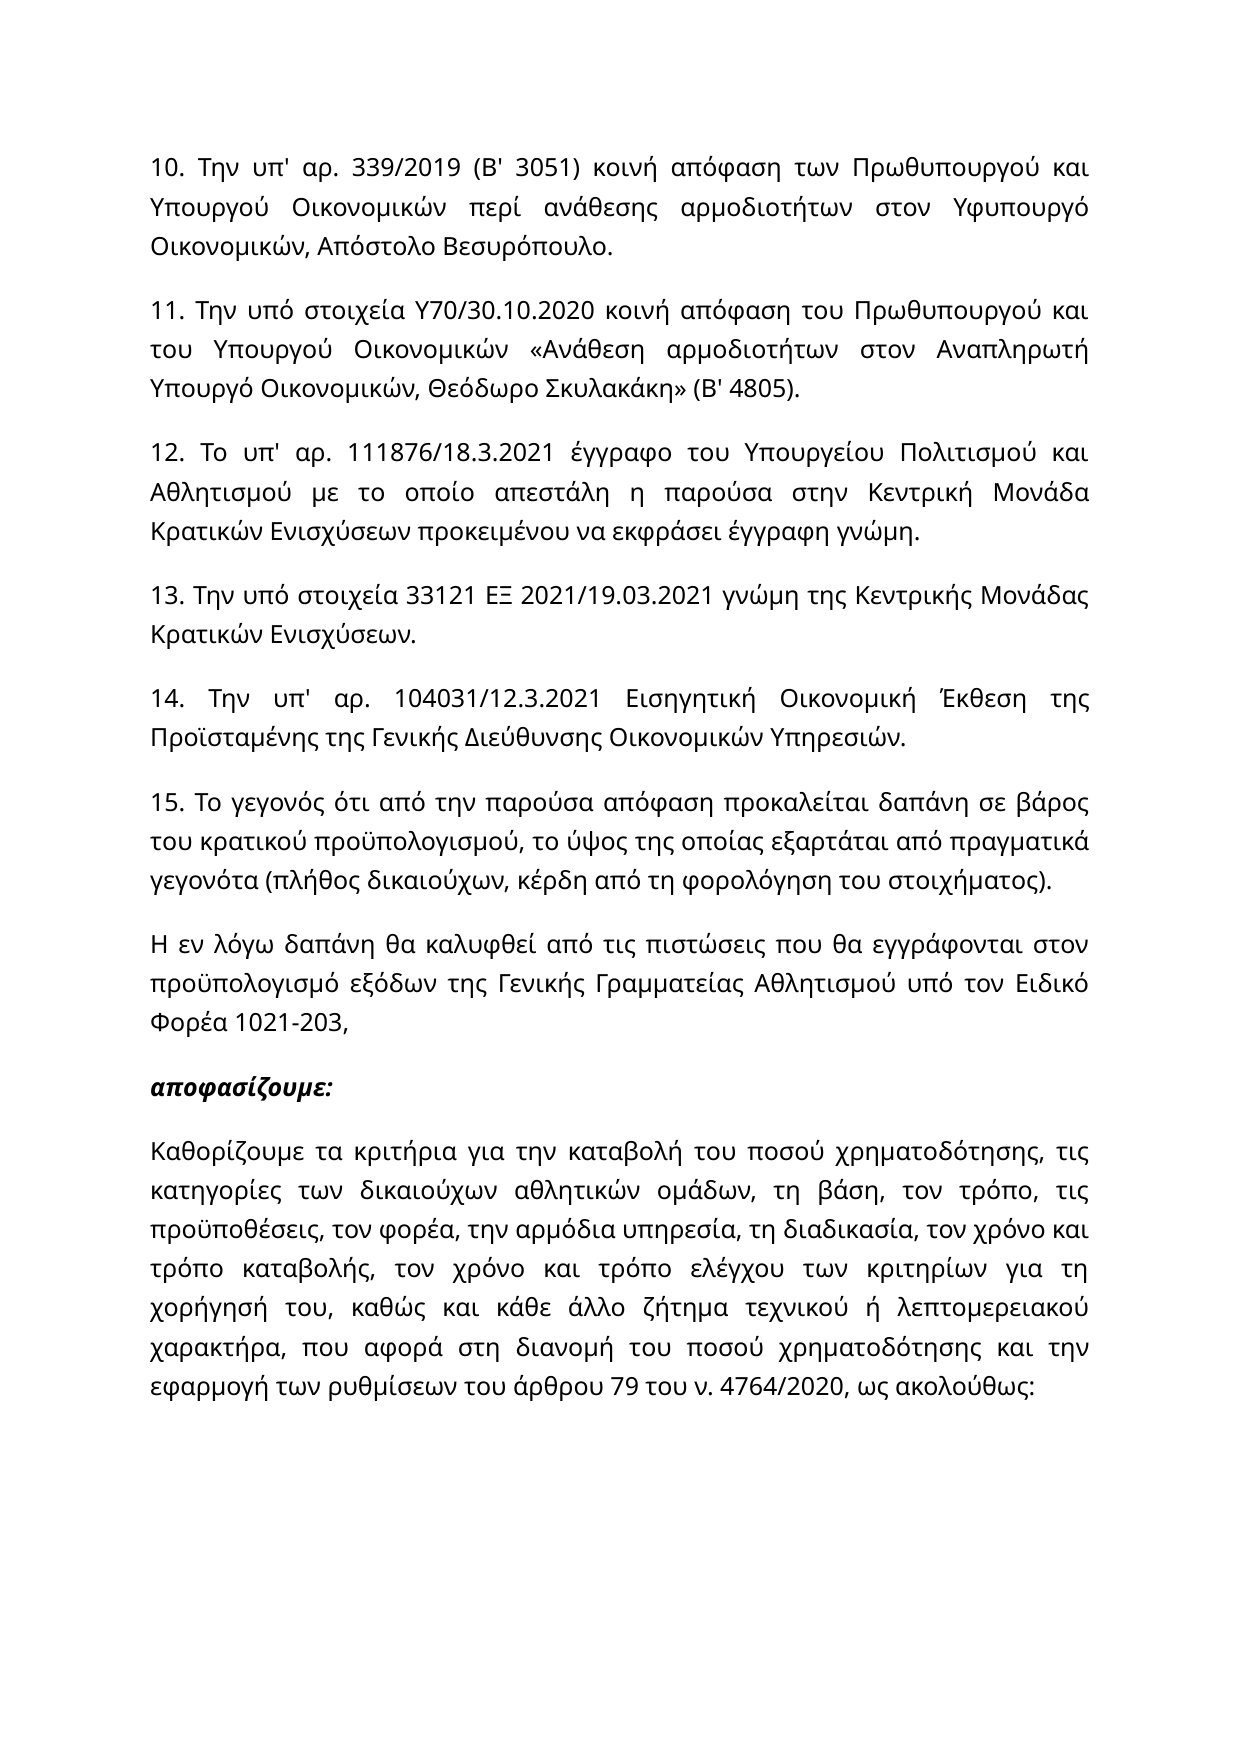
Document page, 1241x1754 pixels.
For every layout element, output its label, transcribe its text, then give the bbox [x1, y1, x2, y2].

text 11. Την υπό στοιχεία Υ70/30.10.2020 κοινή απόφαση του Πρωθυπουργού και του Υπουργού Οικονομικών «Ανάθεση αρμοδιοτήτων στον Αναπληρωτή Υπουργό Οικονομικών, Θεόδωρο Σκυλακάκη» (Β' 4805). [150, 292, 1090, 405]
text 14. Την υπ' αρ. 104031/12.3.2021 Εισηγητική Οικονομική Έκθεση της Προϊσταμένης της Γενικής Διεύθυνσης Οικονομικών Υπηρεσιών. [150, 681, 1090, 754]
text 13. Την υπό στοιχεία 33121 ΕΞ 2021/19.03.2021 γνώμη της Κεντρικής Μονάδας Κρατικών Ενισχύσεων. [150, 577, 1090, 651]
text 10. Την υπ' αρ. 339/2019 (Β' 3051) κοινή απόφαση των Πρωθυπουργού και Υπουργού Οικονομικών περί ανάθεσης αρμοδιοτήτων στον Υφυπουργό Οικονομικών, Απόστολο Βεσυρόπουλο. [150, 150, 1090, 262]
text 15. Το γεγονός ότι από την παρούσα απόφαση προκαλείται δαπάνη σε βάρος του κρατικού προϋπολογισμού, το ύψος της οποίας εξαρτάται από πραγματικά γεγονότα (πλήθος δικαιούχων, κέρδη από τη φορολόγηση του στοιχήματος). [150, 784, 1090, 897]
text αποφασίζουμε: [150, 1069, 1090, 1103]
text Η εν λόγω δαπάνη θα καλυφθεί από τις πιστώσεις που θα εγγράφονται στον προϋπολογισμό εξόδων της Γενικής Γραμματείας Αθλητισμού υπό τον Ειδικό Φορέα 1021-203, [150, 927, 1090, 1039]
text 12. Το υπ' αρ. 111876/18.3.2021 έγγραφο του Υπουργείου Πολιτισμού και Αθλητισμού με το οποίο απεστάλη η παρούσα στην Κεντρική Μονάδα Κρατικών Ενισχύσεων προκειμένου να εκφράσει έγγραφη γνώμη. [150, 435, 1090, 547]
text Καθορίζουμε τα κριτήρια για την καταβολή του ποσού χρηματοδότησης, τις κατηγορίες των δικαιούχων αθλητικών ομάδων, τη βάση, τον τρόπο, τις προϋποθέσεις, τον φορέα, την αρμόδια υπηρεσία, τη διαδικασία, τον χρόνο και τρόπο καταβολής, τον χρόνο και τρόπο ελέγχου των κριτηρίων για τη χορήγησή του, καθώς και κάθε άλλο ζήτημα τεχνικού ή λεπτομερειακού χαρακτήρα, που αφορά στη διανομή του ποσού χρηματοδότησης και την εφαρμογή των ρυθμίσεων του άρθρου 79 του ν. 4764/2020, ως ακολούθως: [150, 1133, 1090, 1402]
